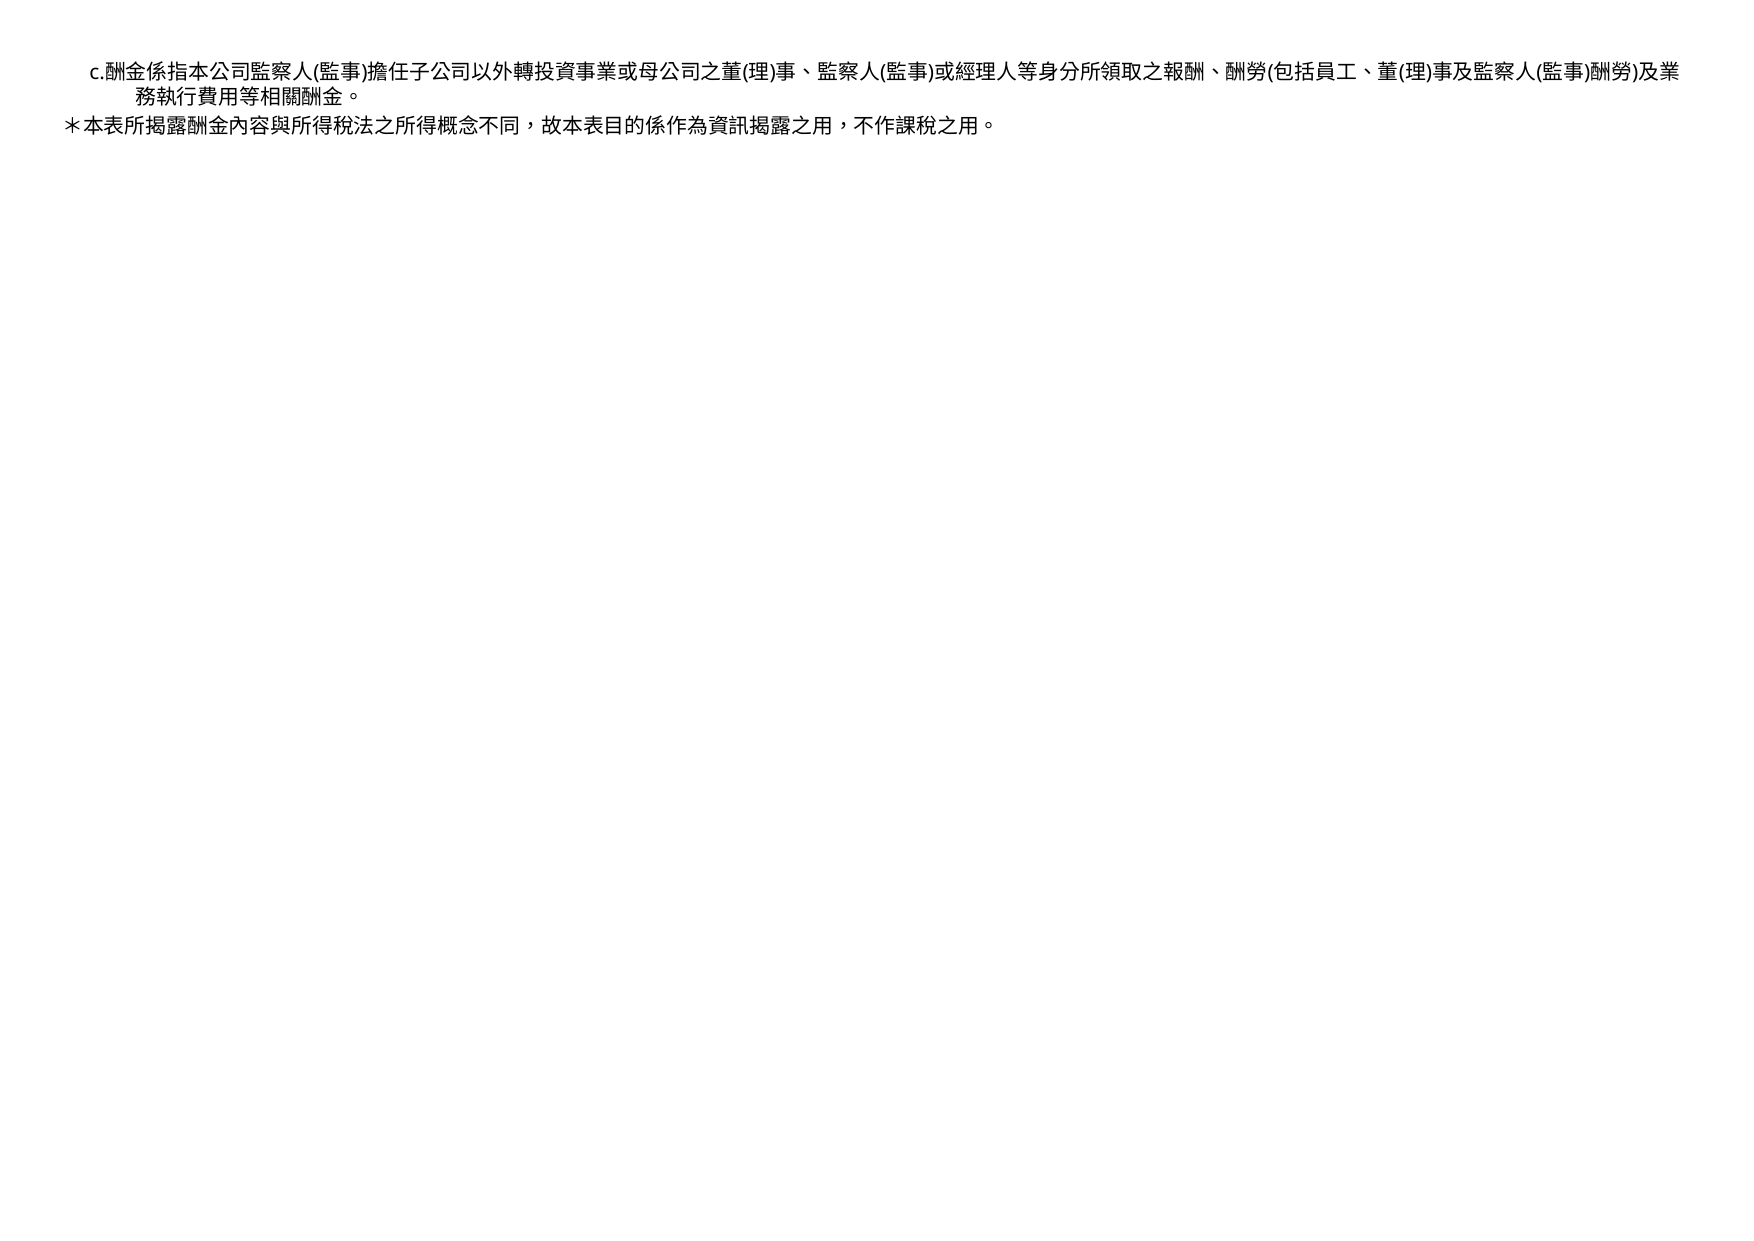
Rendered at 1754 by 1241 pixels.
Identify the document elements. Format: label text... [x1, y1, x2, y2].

table_cell c.酬金係指本公司監察人(監事)擔任子公司以外轉投資事業或母公司之董(理)事、監察人(監事)或經理人等身分所領取之報酬、酬勞(包括員工、董(理)事及監察人(監事)酬勞)及業務執行費用等相關酬金。 [59, 59, 1695, 109]
table_cell ＊本表所揭露酬金內容與所得稅法之所得概念不同，故本表目的係作為資訊揭露之用，不作課稅之用。 [59, 109, 1695, 143]
